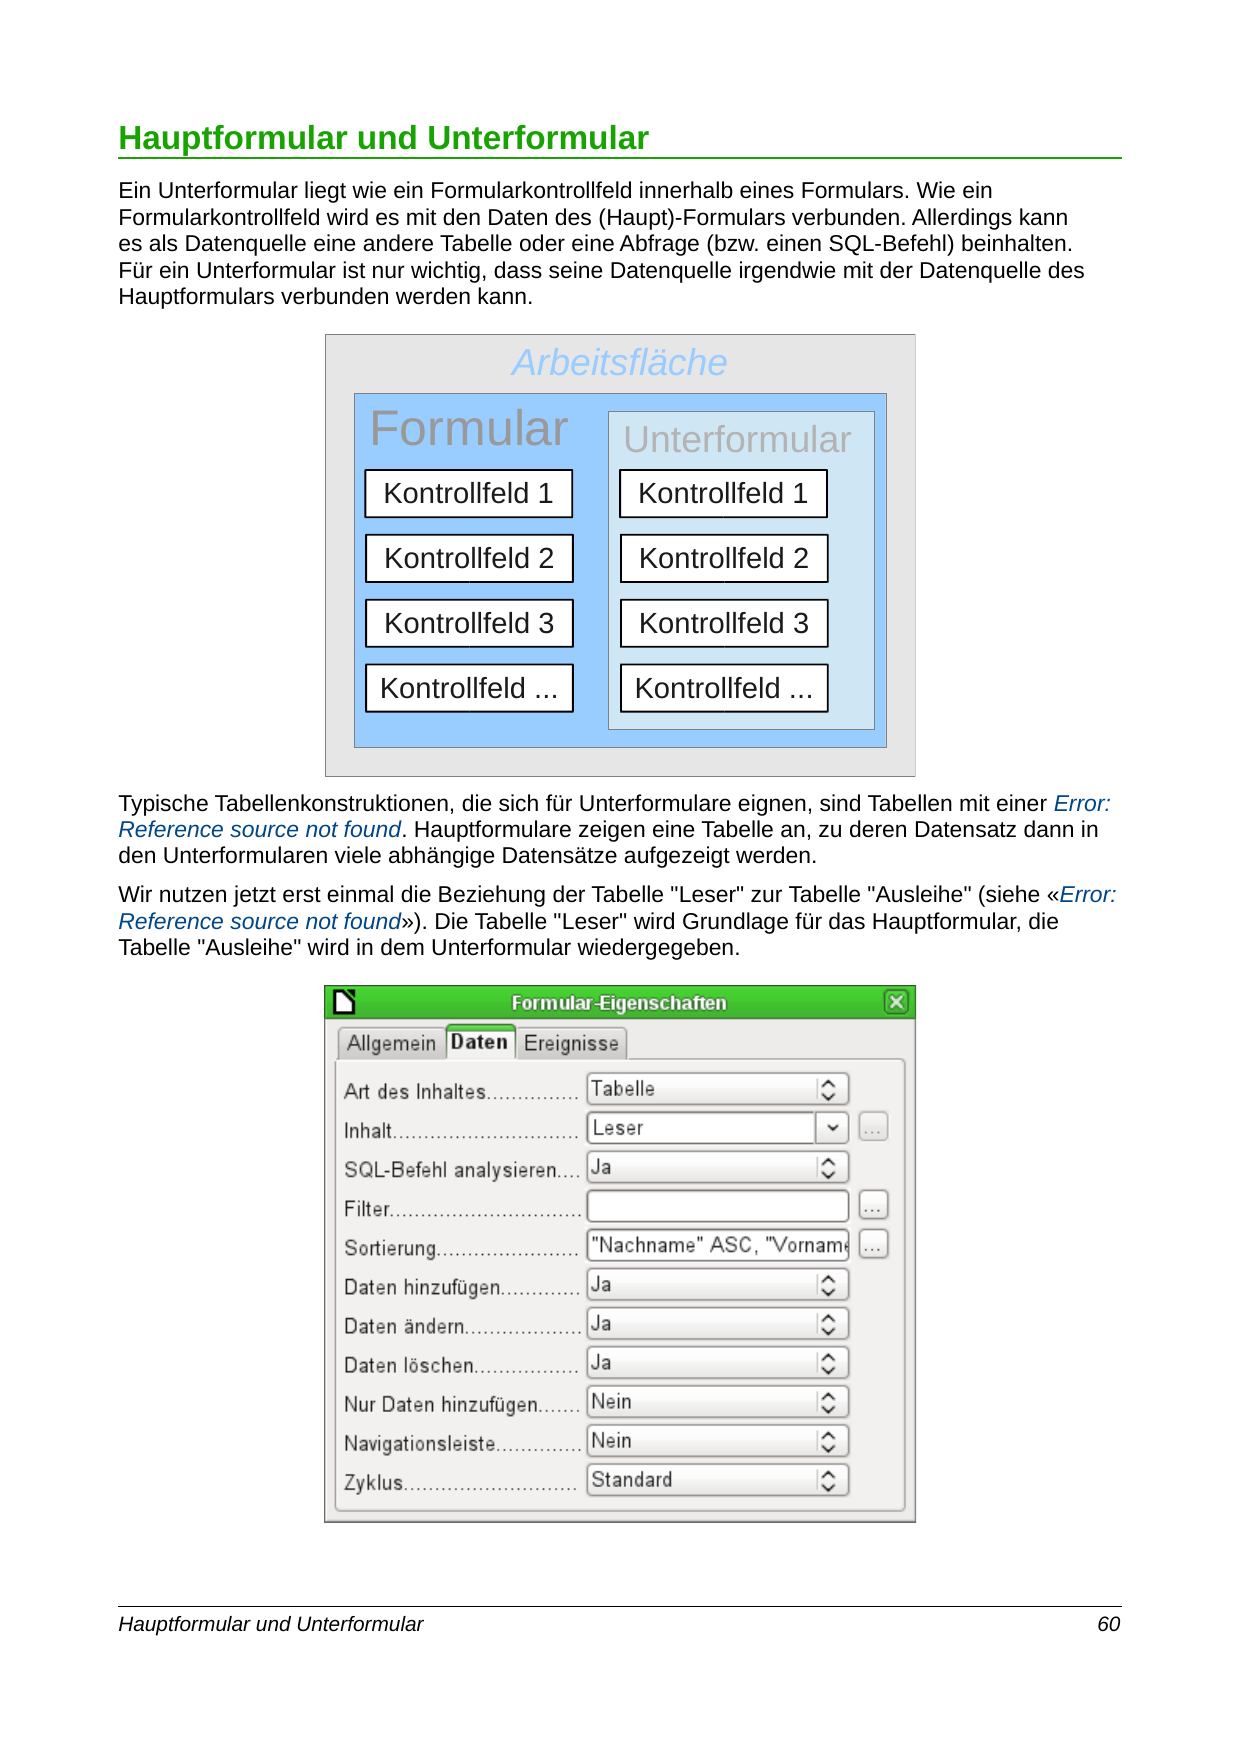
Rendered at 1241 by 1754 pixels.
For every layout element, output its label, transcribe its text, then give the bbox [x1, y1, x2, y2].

text Ein Unterformular liegt wie ein Formularkontrollfeld innerhalb eines Formulars. Wie ein Formularkontrollfeld wird es mit den Daten des (Haupt)-Formulars verbunden. Allerdings kann es als Datenquelle eine andere Tabelle oder eine Abfrage (bzw. einen SQL-Befehl) beinhalten. Für ein Unterformular ist nur wichtig, dass seine Datenquelle irgendwie mit der Datenquelle des Hauptformulars verbunden werden kann. [118, 177, 1122, 309]
picture [324, 985, 917, 1523]
text Wir nutzen jetzt erst einmal die Beziehung der Tabelle "Leser" zur Tabelle "Ausleihe" (siehe «Fehler: Referenz nicht gefunden»). Die Tabelle "Leser" wird Grundlage für das Hauptformular, die Tabelle "Ausleihe" wird in dem Unterformular wiedergegeben. [118, 881, 1122, 960]
text Typische Tabellenkonstruktionen, die sich für Unterformulare eignen, sind Tabellen mit einer Fehler: Referenz nicht gefunden. Hauptformulare zeigen eine Tabelle an, zu deren Datensatz dann in den Unterformularen viele abhängige Datensätze aufgezeigt werden. [118, 790, 1122, 869]
subtitle Hauptformular und Unterformular [118, 118, 1122, 157]
